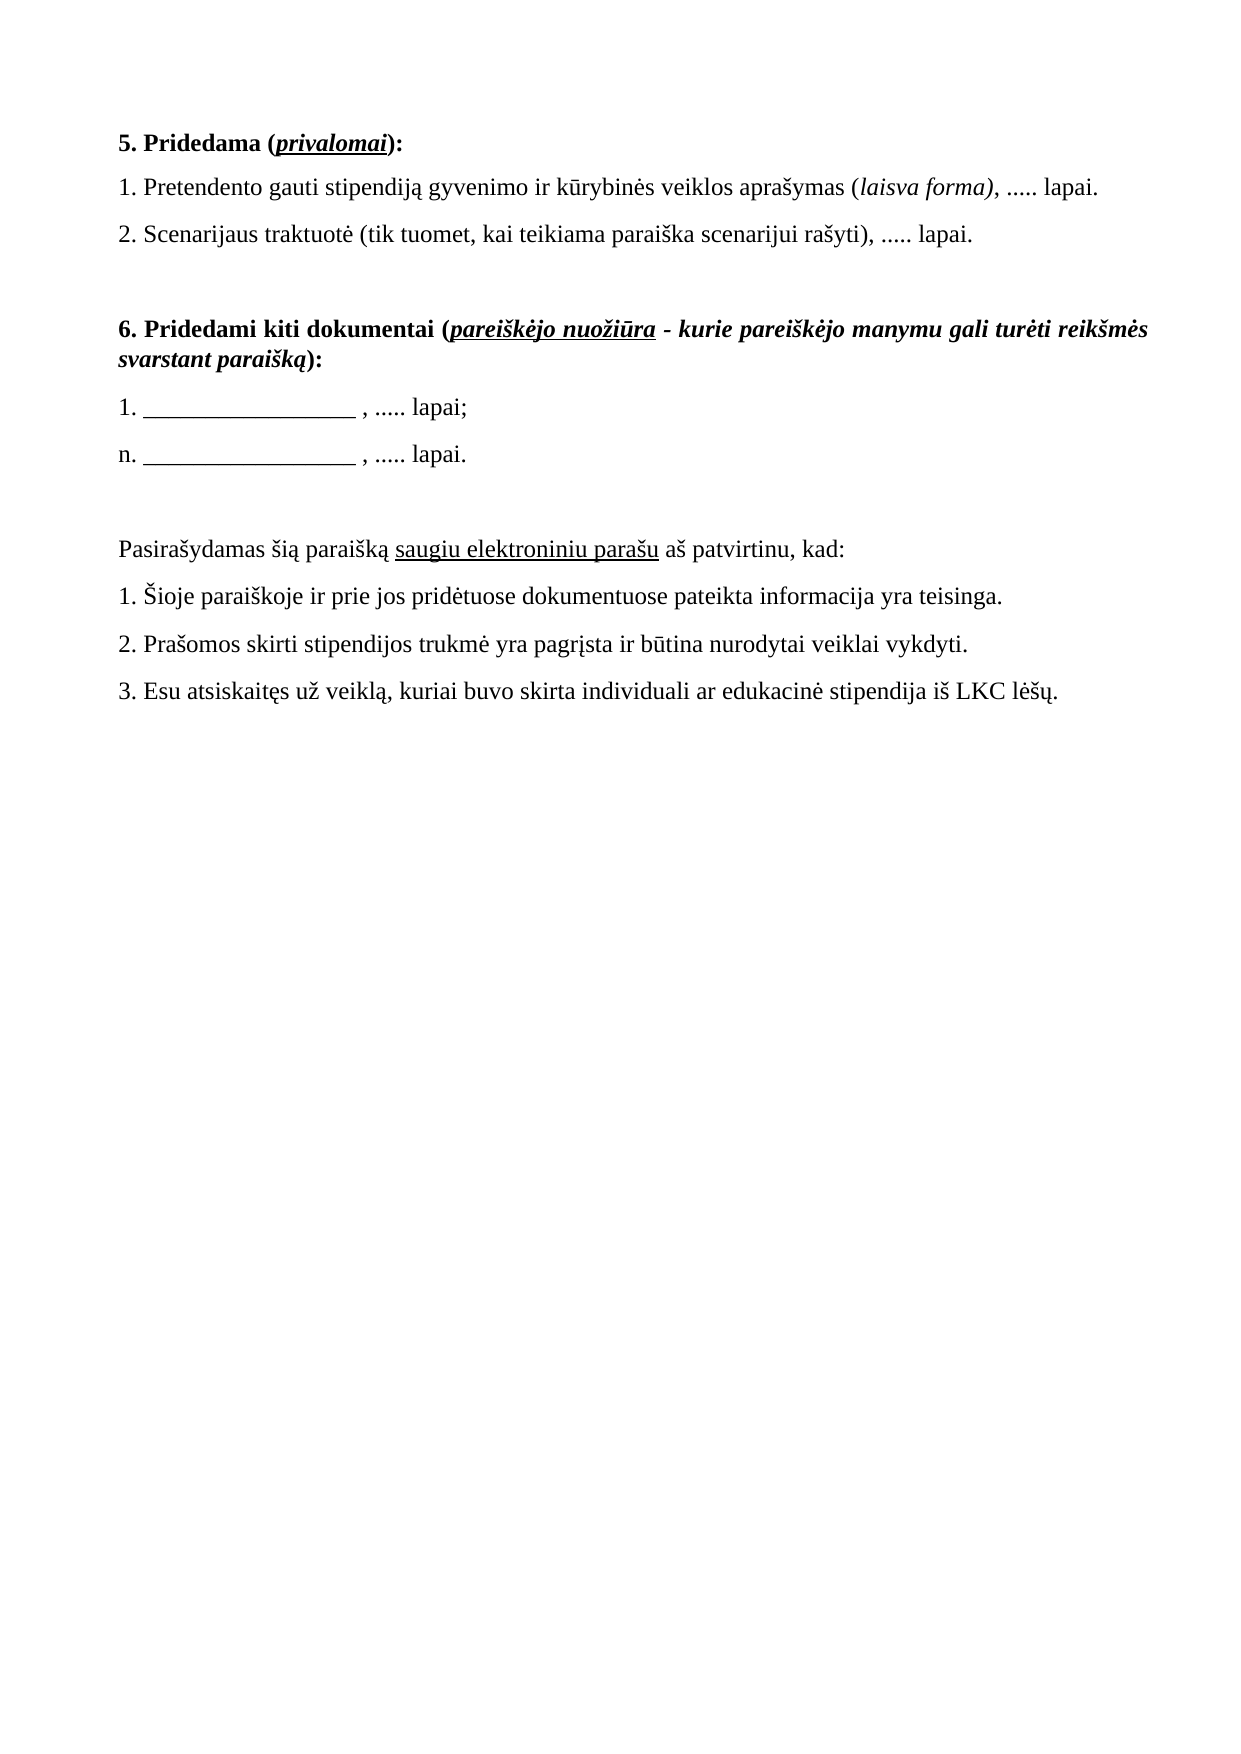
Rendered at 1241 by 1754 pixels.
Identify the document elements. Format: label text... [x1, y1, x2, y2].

text 3. Esu atsiskaitęs už veiklą, kuriai buvo skirta individuali ar edukacinė stipendija iš LKC lėšų. [118, 676, 1152, 705]
text n. _________________ , ..... lapai. [118, 439, 1152, 468]
text Pasirašydamas šią paraišką saugiu elektroniniu parašu aš patvirtinu, kad: [118, 534, 1152, 563]
text 2. Scenarijaus traktuotė (tik tuomet, kai teikiama paraiška scenarijui rašyti), ..... lapai. [118, 219, 1152, 248]
text 1. Pretendento gauti stipendiją gyvenimo ir kūrybinės veiklos aprašymas (laisva forma), ..... lapai. [118, 172, 1152, 200]
text 5. Pridedama (privalomai): [118, 128, 1152, 157]
text 2. Prašomos skirti stipendijos trukmė yra pagrįsta ir būtina nurodytai veiklai vykdyti. [118, 629, 1152, 658]
text 1. Šioje paraiškoje ir prie jos pridėtuose dokumentuose pateikta informacija yra teisinga. [118, 581, 1152, 610]
text 6. Pridedami kiti dokumentai (pareiškėjo nuožiūra - kurie pareiškėjo manymu gali turėti reikšmės svarstant paraišką): [118, 314, 1152, 373]
text 1. _________________ , ..... lapai; [118, 392, 1152, 421]
